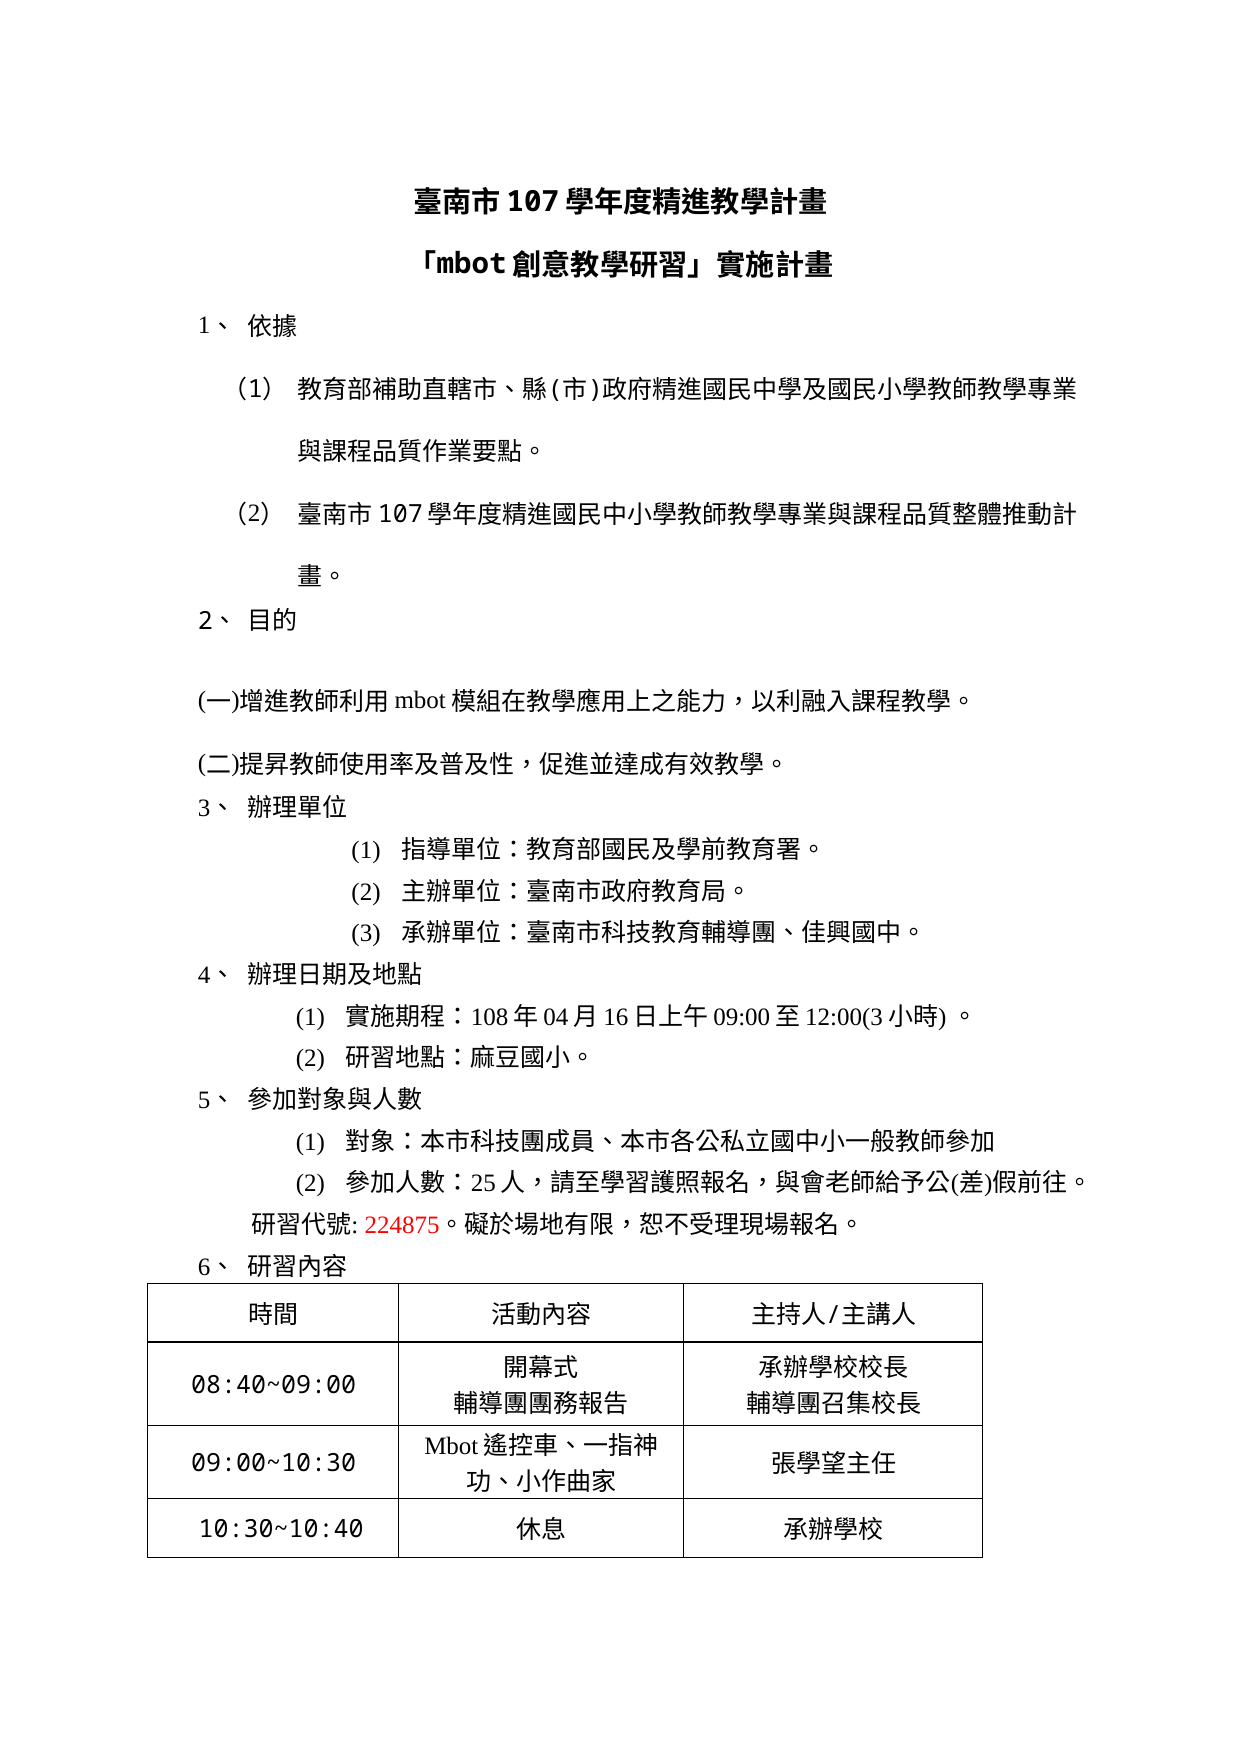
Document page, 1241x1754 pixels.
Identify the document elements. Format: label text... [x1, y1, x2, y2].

list 依據 [198, 283, 1092, 346]
text 研習代號: 224875。礙於場地有限，恕不受理現場報名。 [251, 1200, 1092, 1242]
list 參加對象與人數 [198, 1075, 1092, 1117]
table_header 主持人/主講人 [684, 1284, 982, 1341]
list 指導單位：教育部國民及學前教育署。 [351, 825, 1092, 867]
table_cell 10:30~10:40 [148, 1499, 398, 1557]
table_cell 08:40~09:00 [148, 1343, 398, 1424]
list 研習地點：麻豆國小。 [296, 1033, 1092, 1075]
text 臺南市107學年度精進教學計畫 [148, 158, 1092, 221]
table_header 活動內容 [399, 1284, 683, 1341]
list 承辦單位：臺南市科技教育輔導團、佳興國中。 [351, 908, 1092, 950]
list 實施期程：108年04月16日上午09:00至12:00(3小時) 。 [296, 992, 1092, 1033]
list 辦理單位 [198, 783, 1092, 825]
table_cell 09:00~10:30 [148, 1426, 398, 1498]
table_cell 休息 [399, 1499, 683, 1557]
list 辦理日期及地點 [198, 950, 1092, 992]
list 研習內容 [198, 1242, 1092, 1283]
list 對象：本市科技團成員、本市各公私立國中小一般教師參加 [296, 1117, 1092, 1158]
table_cell 承辦學校 [684, 1499, 982, 1557]
table_cell 張學望主任 [684, 1426, 982, 1498]
list 參加人數：25人，請至學習護照報名，與會老師給予公(差)假前往。 [296, 1158, 1092, 1200]
table_cell 承辦學校校長 輔導團召集校長 [684, 1343, 982, 1424]
text 「mbot創意教學研習」實施計畫 [148, 221, 1092, 283]
text (二)提昇教師使用率及普及性，促進並達成有效教學。 [198, 721, 1092, 783]
list 教育部補助直轄市、縣(市)政府精進國民中學及國民小學教師教學專業與課程品質作業要點。 [223, 346, 1092, 471]
table_cell Mbot遙控車、一指神功、小作曲家 [399, 1426, 683, 1498]
table_header 時間 [148, 1284, 398, 1341]
list 目的 [198, 596, 1092, 637]
list 主辦單位：臺南市政府教育局。 [351, 867, 1092, 908]
table_cell 開幕式 輔導團團務報告 [399, 1343, 683, 1424]
list 臺南市107學年度精進國民中小學教師教學專業與課程品質整體推動計畫。 [223, 471, 1092, 596]
text (一)增進教師利用mbot模組在教學應用上之能力，以利融入課程教學。 [198, 658, 1092, 721]
